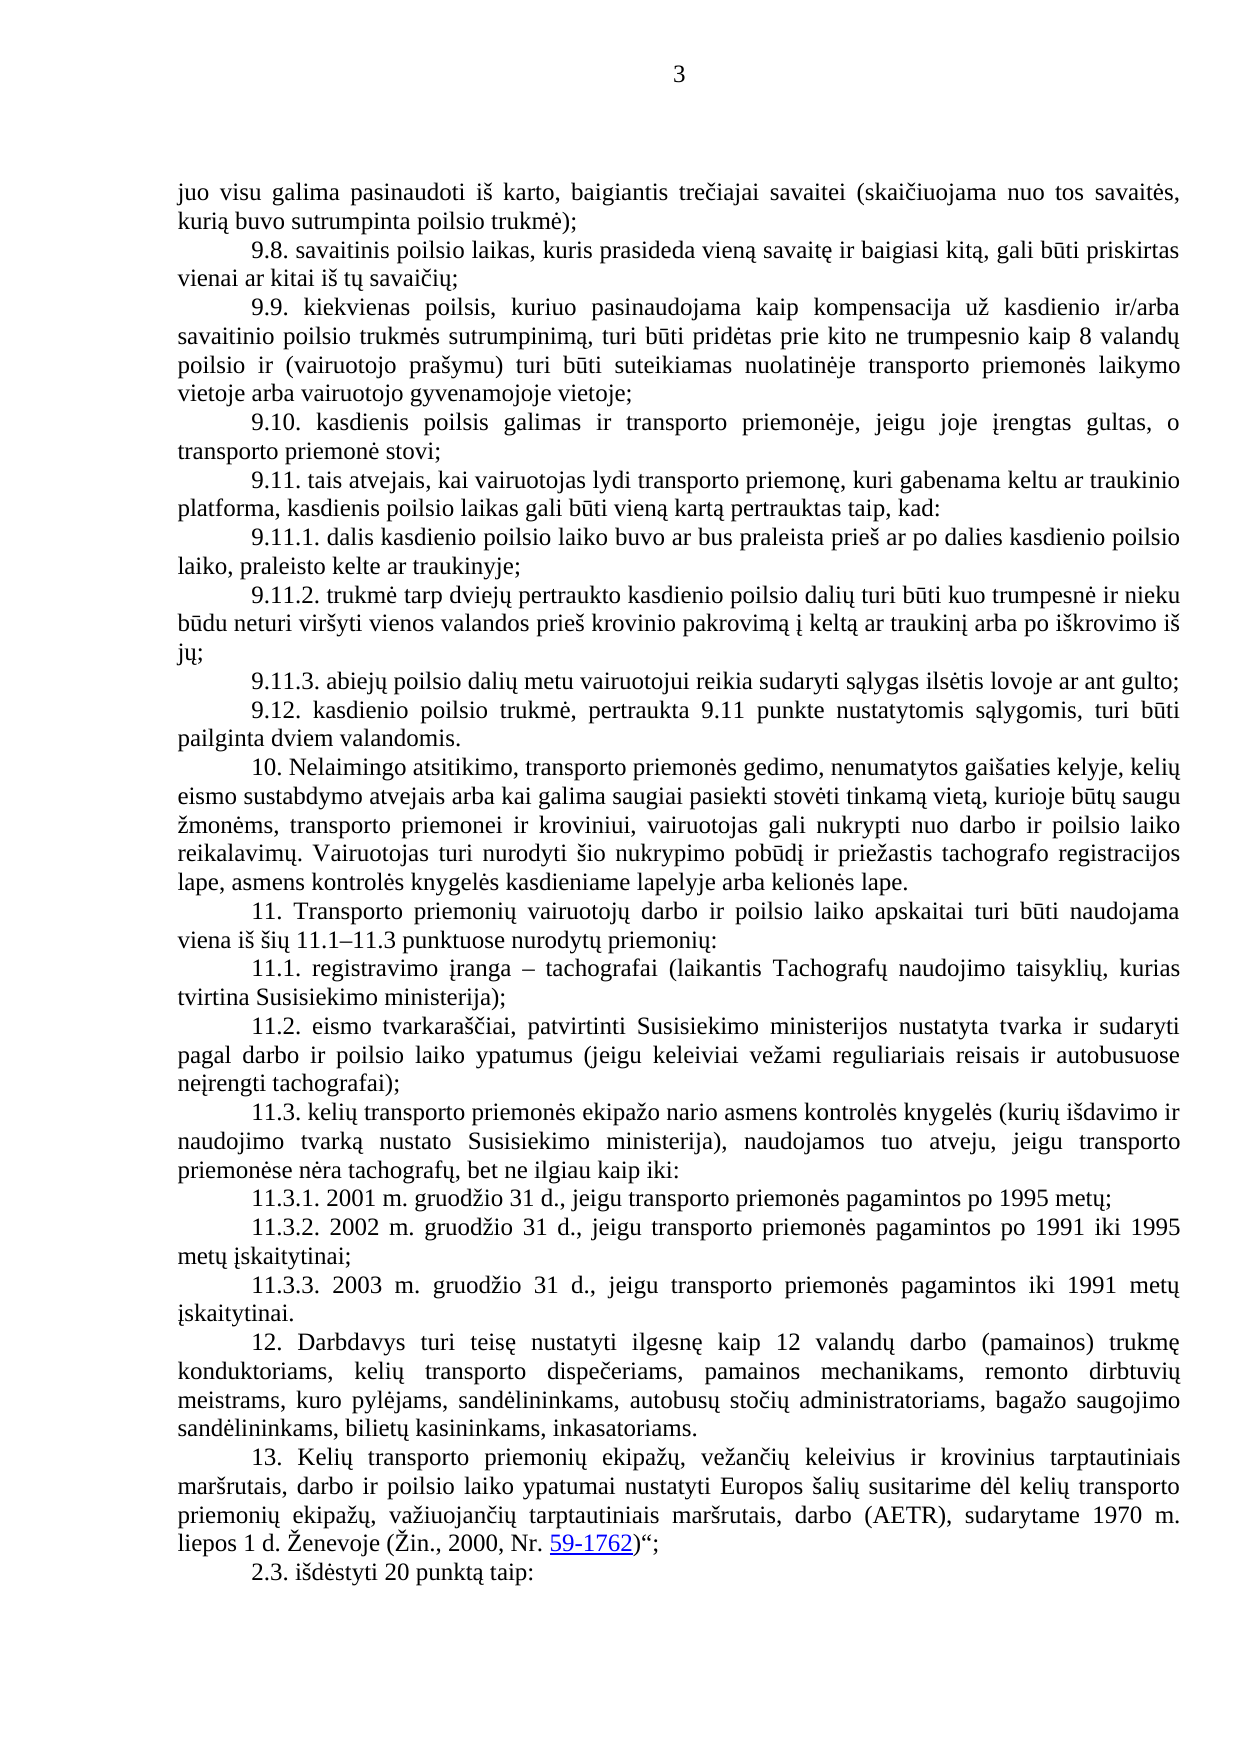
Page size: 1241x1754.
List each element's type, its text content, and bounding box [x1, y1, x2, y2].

text 11.3.2. 2002 m. gruodžio 31 d., jeigu transporto priemonės pagamintos po 1991 iki 1995 metų įskaitytinai; [177, 1212, 1181, 1270]
text 11. Transporto priemonių vairuotojų darbo ir poilsio laiko apskaitai turi būti naudojama viena iš šių 11.1–11.3 punktuose nurodytų priemonių: [177, 896, 1181, 953]
text 9.11.2. trukmė tarp dviejų pertraukto kasdienio poilsio dalių turi būti kuo trumpesnė ir nieku būdu neturi viršyti vienos valandos prieš krovinio pakrovimą į keltą ar traukinį arba po iškrovimo iš jų; [177, 580, 1181, 666]
text 11.2. eismo tvarkaraščiai, patvirtinti Susisiekimo ministerijos nustatyta tvarka ir sudaryti pagal darbo ir poilsio laiko ypatumus (jeigu keleiviai vežami reguliariais reisais ir autobusuose neįrengti tachografai); [177, 1011, 1181, 1097]
text 11.3.3. 2003 m. gruodžio 31 d., jeigu transporto priemonės pagamintos iki 1991 metų įskaitytinai. [177, 1270, 1181, 1327]
text 9.11.1. dalis kasdienio poilsio laiko buvo ar bus praleista prieš ar po dalies kasdienio poilsio laiko, praleisto kelte ar traukinyje; [177, 522, 1181, 580]
text 9.12. kasdienio poilsio trukmė, pertraukta 9.11 punkte nustatytomis sąlygomis, turi būti pailginta dviem valandomis. [177, 695, 1181, 752]
text 10. Nelaimingo atsitikimo, transporto priemonės gedimo, nenumatytos gaišaties kelyje, kelių eismo sustabdymo atvejais arba kai galima saugiai pasiekti stovėti tinkamą vietą, kurioje būtų saugu žmonėms, transporto priemonei ir kroviniui, vairuotojas gali nukrypti nuo darbo ir poilsio laiko reikalavimų. Vairuotojas turi nurodyti šio nukrypimo pobūdį ir priežastis tachografo registracijos lape, asmens kontrolės knygelės kasdieniame lapelyje arba kelionės lape. [177, 752, 1181, 896]
text 12. Darbdavys turi teisę nustatyti ilgesnę kaip 12 valandų darbo (pamainos) trukmę konduktoriams, kelių transporto dispečeriams, pamainos mechanikams, remonto dirbtuvių meistrams, kuro pylėjams, sandėlininkams, autobusų stočių administratoriams, bagažo saugojimo sandėlininkams, bilietų kasininkams, inkasatoriams. [177, 1327, 1181, 1442]
text 9.9. kiekvienas poilsis, kuriuo pasinaudojama kaip kompensacija už kasdienio ir/arba savaitinio poilsio trukmės sutrumpinimą, turi būti pridėtas prie kito ne trumpesnio kaip 8 valandų poilsio ir (vairuotojo prašymu) turi būti suteikiamas nuolatinėje transporto priemonės laikymo vietoje arba vairuotojo gyvenamojoje vietoje; [177, 292, 1181, 407]
text 9.10. kasdienis poilsis galimas ir transporto priemonėje, jeigu joje įrengtas gultas, o transporto priemonė stovi; [177, 407, 1181, 465]
text 9.11.3. abiejų poilsio dalių metu vairuotojui reikia sudaryti sąlygas ilsėtis lovoje ar ant gulto; [177, 666, 1181, 695]
text 13. Kelių transporto priemonių ekipažų, vežančių keleivius ir krovinius tarptautiniais maršrutais, darbo ir poilsio laiko ypatumai nustatyti Europos šalių susitarime dėl kelių transporto priemonių ekipažų, važiuojančių tarptautiniais maršrutais, darbo (AETR), sudarytame 1970 m. liepos 1 d. Ženevoje (Žin., 2000, Nr. 59-1762)“; [177, 1442, 1181, 1557]
text 11.1. registravimo įranga – tachografai (laikantis Tachografų naudojimo taisyklių, kurias tvirtina Susisiekimo ministerija); [177, 953, 1181, 1011]
text 2.3. išdėstyti 20 punktą taip: [177, 1557, 1181, 1586]
text 9.8. savaitinis poilsio laikas, kuris prasideda vieną savaitę ir baigiasi kitą, gali būti priskirtas vienai ar kitai iš tų savaičių; [177, 235, 1181, 292]
text 11.3.1. 2001 m. gruodžio 31 d., jeigu transporto priemonės pagamintos po 1995 metų; [177, 1183, 1181, 1212]
text 11.3. kelių transporto priemonės ekipažo nario asmens kontrolės knygelės (kurių išdavimo ir naudojimo tvarką nustato Susisiekimo ministerija), naudojamos tuo atveju, jeigu transporto priemonėse nėra tachografų, bet ne ilgiau kaip iki: [177, 1097, 1181, 1183]
text juo visu galima pasinaudoti iš karto, baigiantis trečiajai savaitei (skaičiuojama nuo tos savaitės, kurią buvo sutrumpinta poilsio trukmė); [177, 177, 1181, 235]
text 9.11. tais atvejais, kai vairuotojas lydi transporto priemonę, kuri gabenama keltu ar traukinio platforma, kasdienis poilsio laikas gali būti vieną kartą pertrauktas taip, kad: [177, 465, 1181, 522]
